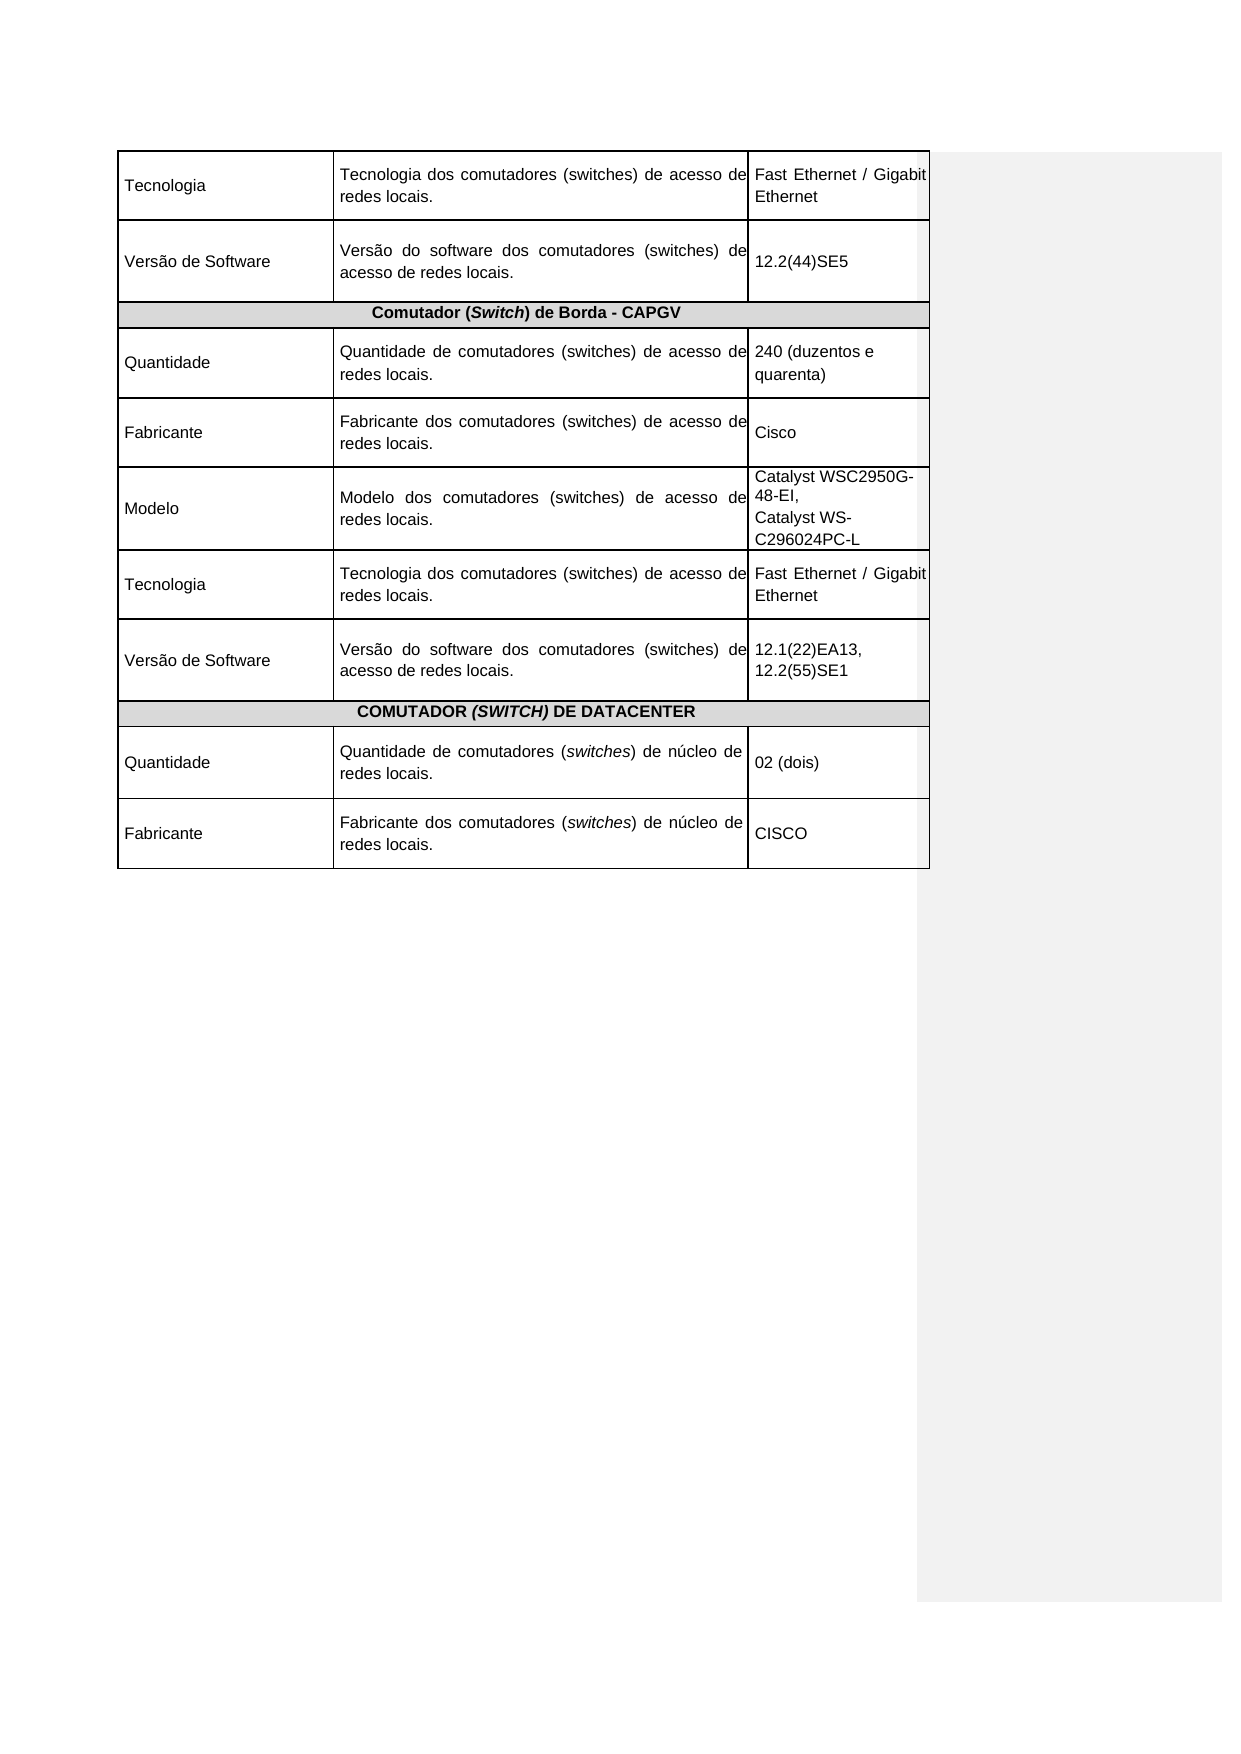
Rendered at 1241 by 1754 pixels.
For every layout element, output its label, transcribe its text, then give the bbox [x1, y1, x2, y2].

table_cell Quantidade de comutadores (switches) de núcleo de redes locais. [334, 727, 747, 797]
table_cell Versão do software dos comutadores (switches) de acesso de redes locais. [334, 620, 747, 700]
table_cell 02 (dois) [749, 727, 929, 797]
table_cell Tecnologia dos comutadores (switches) de acesso de redes locais. [334, 152, 747, 219]
table_cell Quantidade [119, 329, 333, 397]
table_cell Tecnologia dos comutadores (switches) de acesso de redes locais. [334, 551, 747, 618]
table_cell 12.2(44)SE5 [749, 221, 929, 301]
table_cell Fabricante [119, 799, 333, 868]
table_cell Fast Ethernet / Gigabit Ethernet [749, 551, 929, 618]
table_cell Modelo [119, 468, 333, 549]
table_cell CISCO [749, 799, 929, 868]
table_cell Comutador (Switch) de Borda - CAPGV [119, 303, 929, 327]
table_cell Tecnologia [119, 152, 333, 219]
table_cell Quantidade [119, 727, 333, 797]
table_cell Quantidade de comutadores (switches) de acesso de redes locais. [334, 329, 747, 397]
table_cell Cisco [749, 399, 929, 466]
table_cell Versão de Software [119, 221, 333, 301]
table_cell Catalyst WSC2950G-48-EI, Catalyst WS-C296024PC-L [749, 468, 929, 549]
table_cell 240 (duzentos e quarenta) [749, 329, 929, 397]
table_cell Versão de Software [119, 620, 333, 700]
table_cell Versão do software dos comutadores (switches) de acesso de redes locais. [334, 221, 747, 301]
table_cell COMUTADOR (SWITCH) DE DATACENTER [119, 702, 929, 726]
table_cell Fabricante dos comutadores (switches) de núcleo de redes locais. [334, 799, 747, 868]
table_cell Modelo dos comutadores (switches) de acesso de redes locais. [334, 468, 747, 549]
table_cell Fabricante dos comutadores (switches) de acesso de redes locais. [334, 399, 747, 466]
table_cell 12.1(22)EA13, 12.2(55)SE1 [749, 620, 929, 700]
table_cell Fast Ethernet / Gigabit Ethernet [749, 152, 929, 219]
table_cell Tecnologia [119, 551, 333, 618]
table_cell Fabricante [119, 399, 333, 466]
